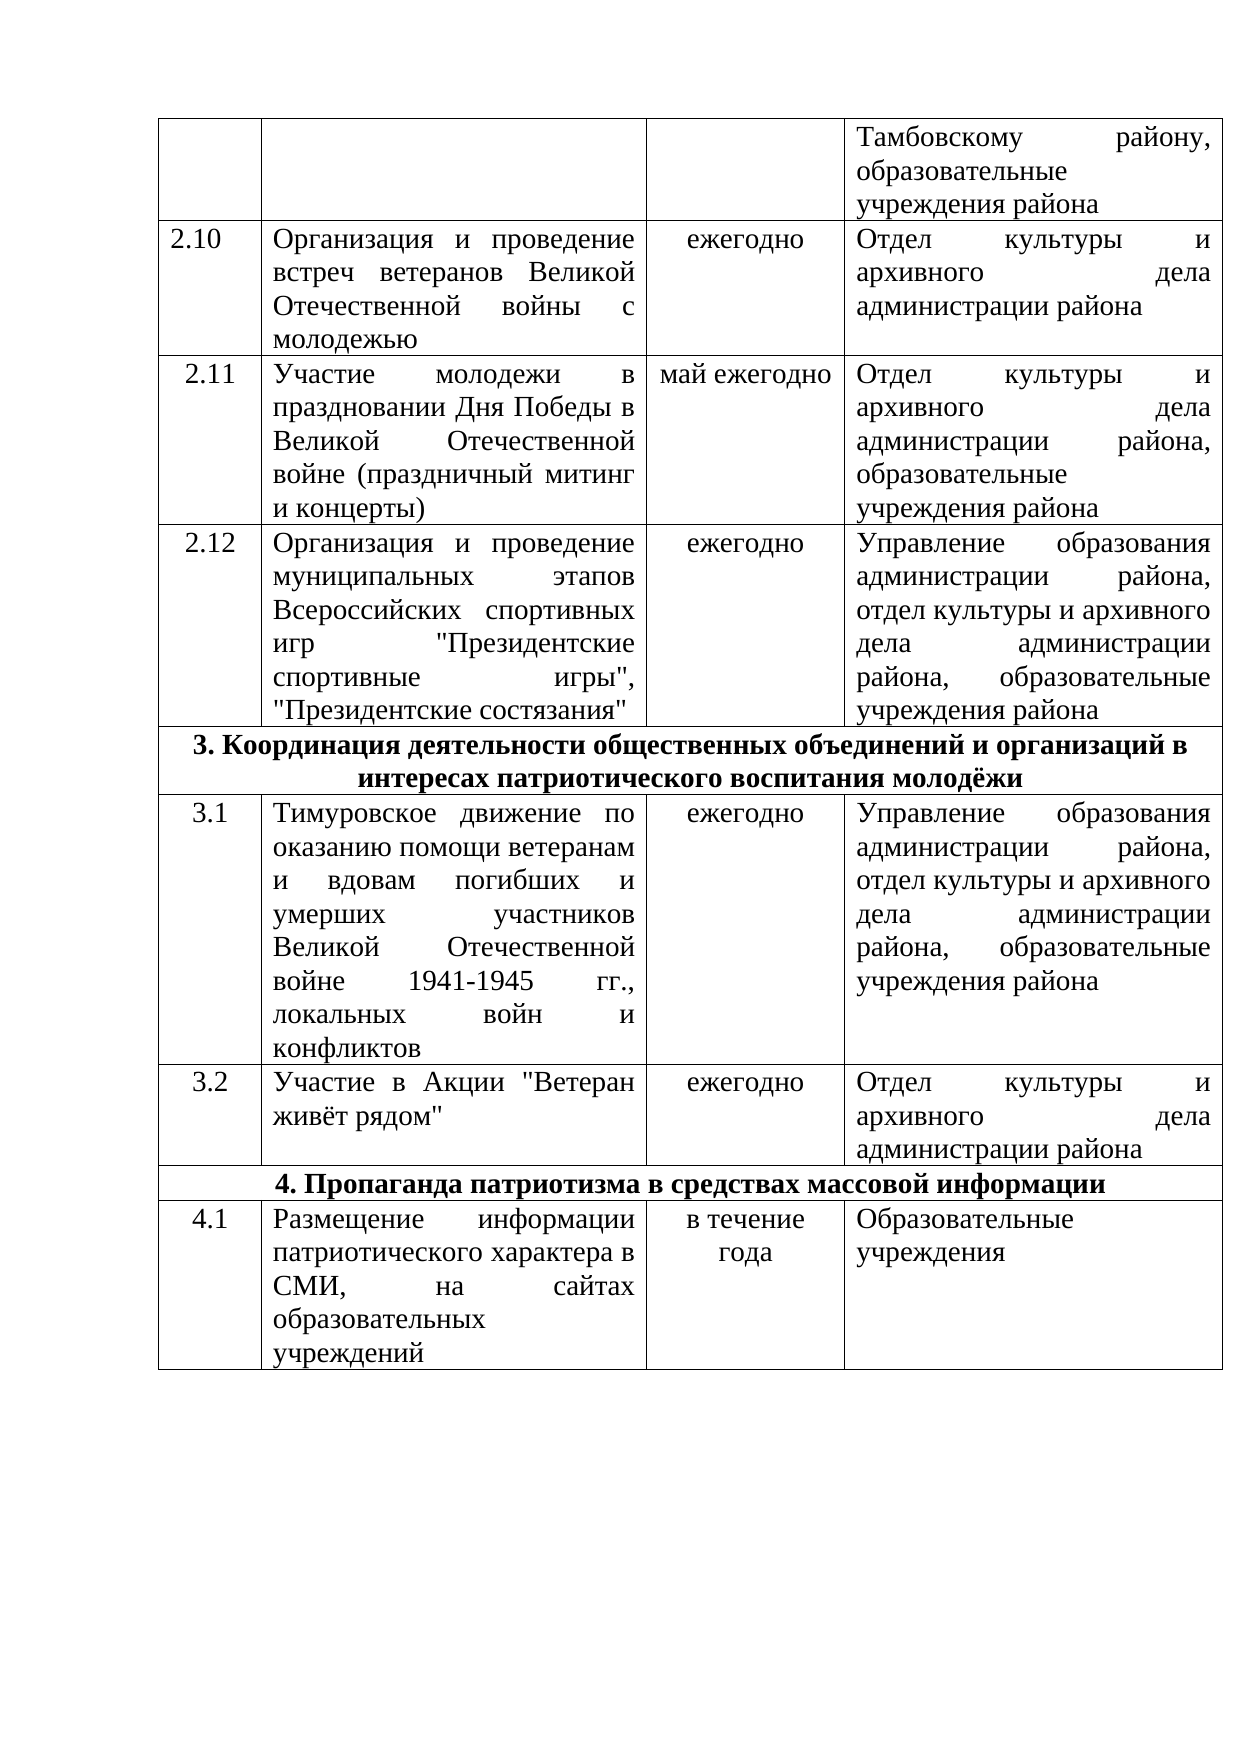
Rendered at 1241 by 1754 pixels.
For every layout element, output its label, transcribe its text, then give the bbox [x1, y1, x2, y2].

table_cell ежегодно [647, 525, 844, 726]
table_cell [159, 119, 261, 220]
table_cell 3.2 [159, 1065, 261, 1165]
table_cell ежегодно [647, 795, 844, 1063]
table_cell Участие молодежи в праздновании Дня Победы в Великой Отечественной войне (праздничный митинг и концерты) [262, 356, 646, 524]
table_cell Отдел культуры и архивного дела администрации района [845, 221, 1222, 355]
table_cell 2.11 [159, 356, 261, 524]
table_cell в течение года [647, 1201, 844, 1368]
table_cell 4.1 [159, 1201, 261, 1368]
table_cell Участие в Акции "Ветеран живёт рядом" [262, 1065, 646, 1165]
table_cell Отдел культуры и архивного дела администрации района [845, 1065, 1222, 1165]
table_cell Организация и проведение муниципальных этапов Всероссийских спортивных игр "Президентские спортивные игры", "Президентские состязания" [262, 525, 646, 726]
table_cell ежегодно [647, 221, 844, 355]
table_cell Управление образования администрации района, отдел культуры и архивного дела администрации района, образовательные учреждения района [845, 795, 1222, 1063]
table_cell май ежегодно [647, 356, 844, 524]
table_cell 2.10 [159, 221, 261, 355]
table_cell ежегодно [647, 1065, 844, 1165]
table_cell 4. Пропаганда патриотизма в средствах массовой информации [159, 1166, 1222, 1200]
table_cell Образовательные учреждения [845, 1201, 1222, 1368]
table_cell 2.12 [159, 525, 261, 726]
table_cell Тамбовскому району, образовательные учреждения района [845, 119, 1222, 220]
table_cell Тимуровское движение по оказанию помощи ветеранам и вдовам погибших и умерших участников Великой Отечественной войне 1941-1945 гг., локальных войн и конфликтов [262, 795, 646, 1063]
table_cell Отдел культуры и архивного дела администрации района, образовательные учреждения района [845, 356, 1222, 524]
table_cell Размещение информации патриотического характера в СМИ, на сайтах образовательных учреждений [262, 1201, 646, 1368]
table_cell 3.1 [159, 795, 261, 1063]
table_cell [647, 119, 844, 220]
table_cell Управление образования администрации района, отдел культуры и архивного дела администрации района, образовательные учреждения района [845, 525, 1222, 726]
table_cell 3. Координация деятельности общественных объединений и организаций в интересах патриотического воспитания молодёжи [159, 727, 1222, 794]
table_cell Организация и проведение встреч ветеранов Великой Отечественной войны с молодежью [262, 221, 646, 355]
table_cell [262, 119, 646, 220]
